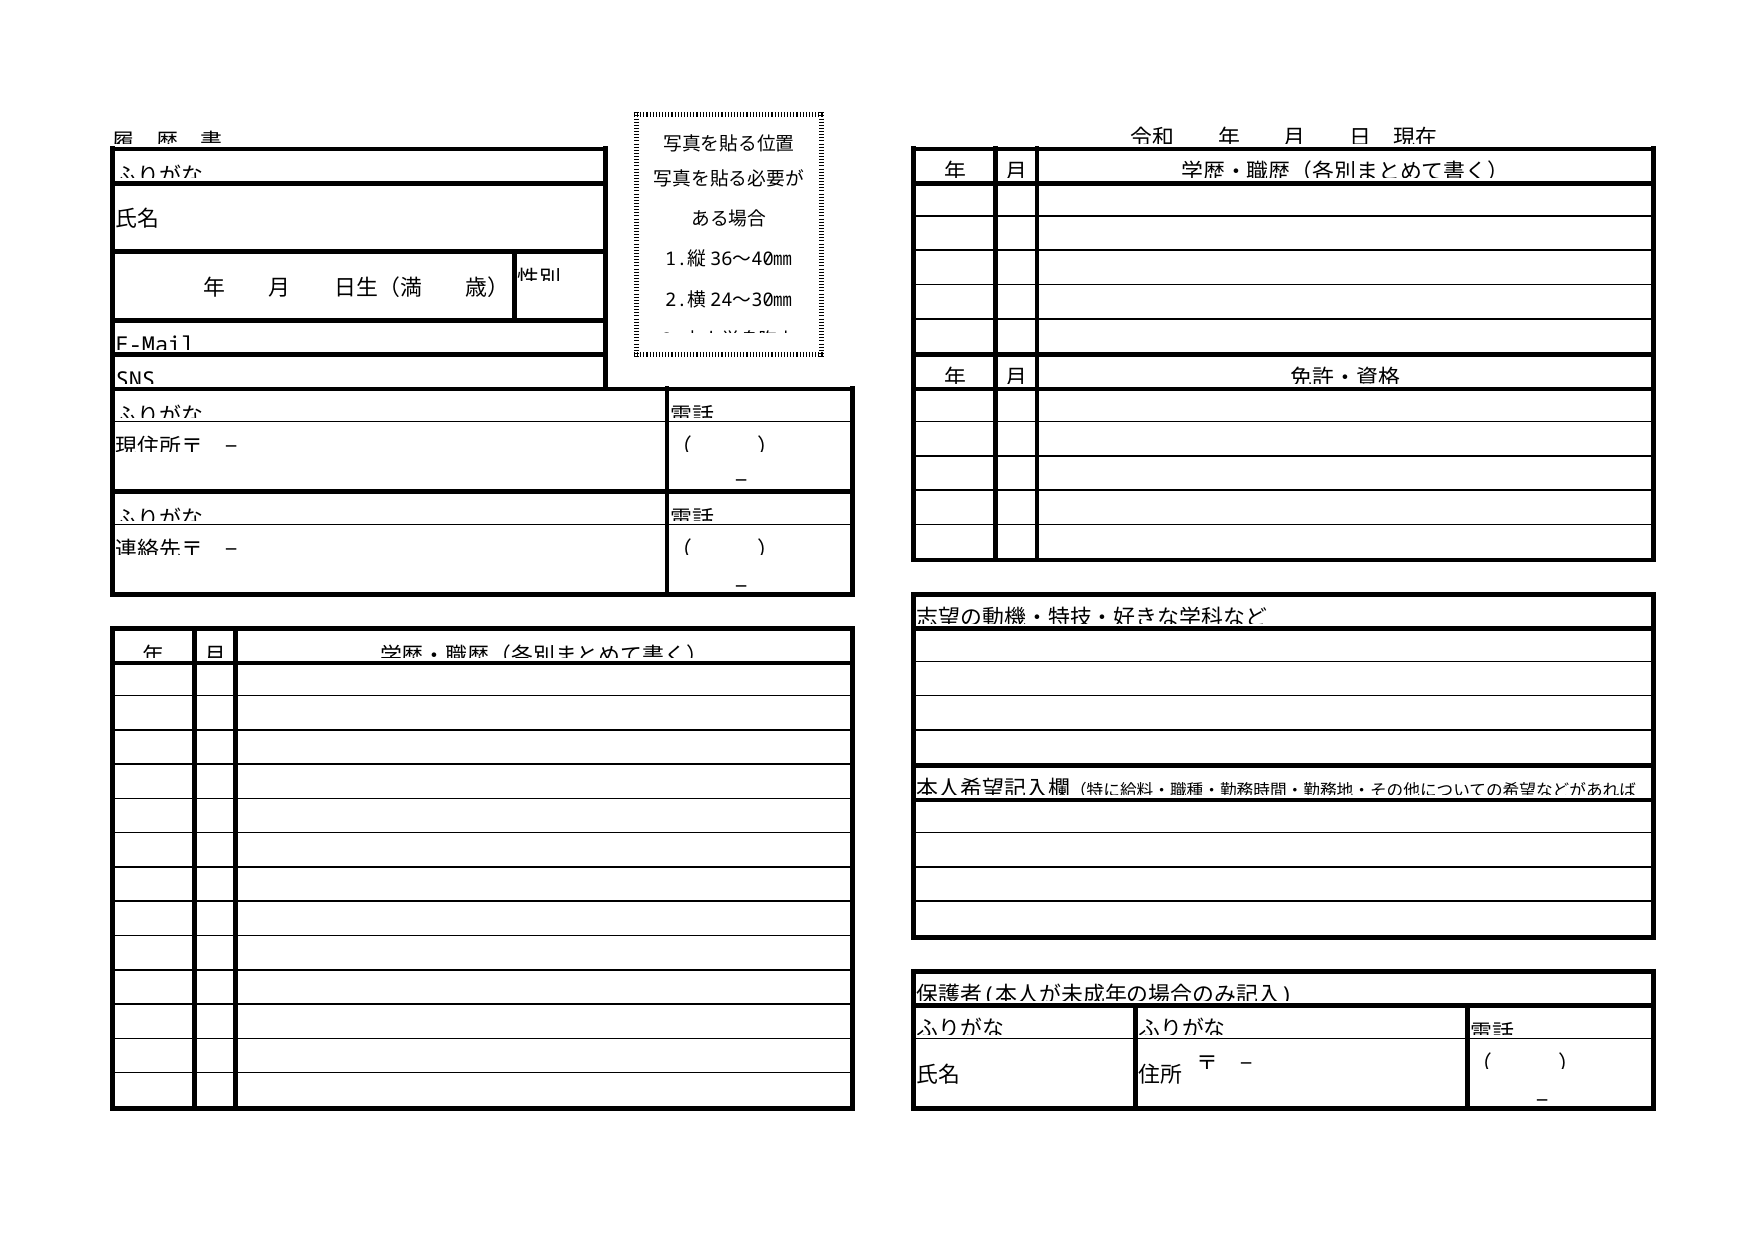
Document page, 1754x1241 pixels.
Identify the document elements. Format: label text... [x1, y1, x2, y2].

table_cell [855, 1003, 911, 1037]
table_cell [667, 352, 698, 386]
table_cell [608, 249, 636, 283]
table_cell [855, 661, 911, 695]
table_cell [197, 902, 233, 935]
table_cell [197, 696, 233, 729]
table_cell [608, 318, 636, 352]
table_cell [238, 833, 850, 866]
table_cell ふりがな [115, 151, 603, 181]
table_cell [608, 352, 636, 386]
table_cell [1039, 251, 1651, 283]
table_cell [517, 284, 603, 318]
table_cell 氏名 [115, 186, 603, 249]
table_cell [729, 352, 759, 386]
table_cell 性別 [517, 254, 603, 283]
table_cell [998, 217, 1035, 249]
table_cell [115, 665, 192, 695]
table_cell [855, 763, 911, 798]
table_cell [238, 799, 850, 832]
table_cell （ ） [669, 422, 850, 455]
table_header 令和 年 月 日 現在 [914, 112, 1653, 146]
table_cell [998, 391, 1035, 421]
table_cell [1039, 217, 1651, 249]
table_cell [115, 971, 192, 1003]
table_cell [1039, 525, 1651, 558]
table_cell [998, 491, 1035, 523]
table_cell [238, 765, 850, 798]
table_cell [852, 318, 911, 352]
table_cell [855, 729, 911, 763]
table_cell [197, 731, 233, 763]
table_cell [115, 799, 192, 832]
table_cell [852, 146, 911, 181]
table_cell [916, 696, 1651, 729]
table_cell [998, 422, 1035, 455]
table_cell [608, 215, 636, 249]
table_cell [998, 457, 1035, 489]
table_cell [115, 1039, 192, 1072]
table_cell [855, 558, 914, 592]
table_cell [855, 832, 911, 866]
table_cell [855, 866, 911, 900]
table_cell [821, 181, 852, 215]
table_cell [916, 217, 993, 249]
table_cell [238, 696, 850, 729]
table_cell [852, 181, 911, 215]
table_cell [821, 318, 852, 352]
table_cell [852, 215, 911, 249]
table_cell [855, 798, 911, 832]
table_cell 月 [998, 151, 1035, 181]
table_cell [916, 902, 1651, 935]
table_cell ふりがな [916, 1008, 1133, 1037]
table_cell [115, 765, 192, 798]
table_cell [238, 1039, 850, 1072]
table_cell [238, 665, 850, 695]
table_cell 学歴・職歴（各別まとめて書く） [1039, 151, 1651, 181]
table_cell [855, 935, 914, 969]
table_cell [197, 868, 233, 900]
table_cell [790, 352, 821, 386]
table_cell [916, 662, 1651, 695]
table_cell [916, 457, 993, 489]
table_cell [115, 1073, 192, 1106]
table_header [852, 112, 914, 146]
table_cell ふりがな [115, 391, 665, 421]
table_cell （ ） [669, 525, 850, 558]
table_cell [197, 1073, 233, 1106]
table_cell [916, 833, 1651, 866]
table_cell [855, 1072, 911, 1106]
table_cell [197, 799, 233, 832]
table_cell [115, 455, 665, 489]
table_cell [197, 1039, 233, 1072]
table_cell [1039, 186, 1651, 215]
table_cell 年 [115, 631, 192, 661]
table_cell [238, 868, 850, 900]
table_cell [998, 285, 1035, 318]
table_cell [821, 146, 852, 181]
table_cell [855, 524, 911, 558]
table_cell [1194, 1072, 1465, 1106]
table_cell [636, 352, 667, 386]
table_cell − [1470, 1072, 1651, 1106]
table_cell [760, 352, 790, 386]
table_cell [914, 940, 1653, 969]
table_cell [855, 386, 911, 421]
table_cell [821, 249, 852, 283]
table_cell [855, 421, 911, 455]
table_cell 〒 − [1194, 1039, 1465, 1072]
table_header 履 歴 書 [113, 112, 359, 146]
table_cell [855, 626, 911, 661]
table_cell [916, 186, 993, 215]
table_cell [916, 868, 1651, 900]
table_cell [608, 181, 636, 215]
table_cell [998, 186, 1035, 215]
table_cell [197, 936, 233, 969]
table_cell [115, 868, 192, 900]
table_cell [821, 284, 852, 318]
table_cell [197, 833, 233, 866]
table_cell [608, 146, 636, 181]
table_cell − [669, 558, 850, 592]
table_cell [197, 765, 233, 798]
table_cell [115, 902, 192, 935]
table_cell [238, 1073, 850, 1106]
table_cell [998, 251, 1035, 283]
table_header [605, 112, 636, 146]
table_header [359, 112, 605, 146]
table_cell [238, 902, 850, 935]
table_cell 電話 [669, 391, 850, 421]
table_cell E-Mail [115, 323, 603, 352]
table_cell [1039, 285, 1651, 318]
table_cell [1039, 422, 1651, 455]
table_cell （ ） [1470, 1039, 1651, 1072]
table_cell [115, 936, 192, 969]
table_cell − [669, 455, 850, 489]
table_cell [916, 631, 1651, 661]
table_cell [1039, 391, 1651, 421]
table_cell [852, 249, 911, 283]
table_cell [115, 1005, 192, 1037]
table_cell 現住所〒 − [115, 422, 665, 455]
table_cell [115, 558, 665, 592]
table_cell [238, 731, 850, 763]
table_cell [698, 352, 729, 386]
table_cell [914, 562, 1653, 592]
table_cell [238, 936, 850, 969]
table_cell 年 [916, 357, 993, 386]
table_cell [855, 900, 911, 935]
table_cell 志望の動機・特技・好きな学科など [916, 597, 1651, 626]
table_cell 月 [197, 631, 233, 661]
table_cell 本人希望記入欄（特に給料・職種・勤務時間・勤務地・その他についての希望などがあれば記入） [916, 768, 1651, 798]
table_cell [855, 969, 911, 1003]
table_cell 連絡先〒 − [115, 525, 665, 558]
table_header 写真を貼る位置 写真を貼る必要が ある場合 1.縦36〜40㎜ 2.横24〜30㎜ 3.本人単身胸上 4.裏面のり付け [636, 112, 821, 352]
table_cell [197, 1005, 233, 1037]
table_cell [608, 284, 636, 318]
table_cell [916, 422, 993, 455]
table_cell [197, 971, 233, 1003]
table_cell 保護者(本人が未成年の場合のみ記入) [916, 974, 1651, 1003]
table_cell [998, 525, 1035, 558]
table_cell [238, 971, 850, 1003]
table_cell 学歴・職歴（各別まとめて書く） [238, 631, 850, 661]
table_cell [821, 352, 852, 386]
table_cell [916, 731, 1651, 763]
table_cell [916, 391, 993, 421]
table_cell [916, 285, 993, 318]
table_cell [916, 491, 993, 523]
table_cell 住所 [1138, 1039, 1194, 1106]
table_cell [197, 665, 233, 695]
table_cell [113, 597, 852, 626]
table_cell ふりがな [115, 494, 665, 523]
table_header [821, 112, 852, 146]
table_cell [1039, 457, 1651, 489]
table_cell 年 月 日生（満 歳） [115, 254, 512, 318]
table_cell 電話 [669, 494, 850, 523]
table_cell [115, 696, 192, 729]
table_cell [916, 802, 1651, 832]
table_cell 月 [998, 357, 1035, 386]
table_cell [855, 455, 911, 489]
table_cell ふりがな [1138, 1008, 1465, 1037]
table_cell [115, 833, 192, 866]
table_cell SNS [115, 357, 603, 386]
table_cell [916, 320, 993, 352]
table_cell [821, 215, 852, 249]
table_cell 年 [916, 151, 993, 181]
table_cell [1039, 320, 1651, 352]
table_cell [1039, 491, 1651, 523]
table_cell [855, 489, 911, 523]
table_cell [238, 1005, 850, 1037]
table_cell [855, 1038, 911, 1072]
table_cell [998, 320, 1035, 352]
table_cell [852, 592, 911, 626]
table_cell 免許・資格 [1039, 357, 1651, 386]
table_cell 氏名 [916, 1039, 1133, 1106]
table_cell [115, 731, 192, 763]
table_cell [855, 695, 911, 729]
table_cell [852, 284, 911, 318]
table_cell [852, 352, 911, 386]
table_cell [916, 525, 993, 558]
table_cell [916, 251, 993, 283]
table_cell 電話 [1470, 1008, 1651, 1037]
